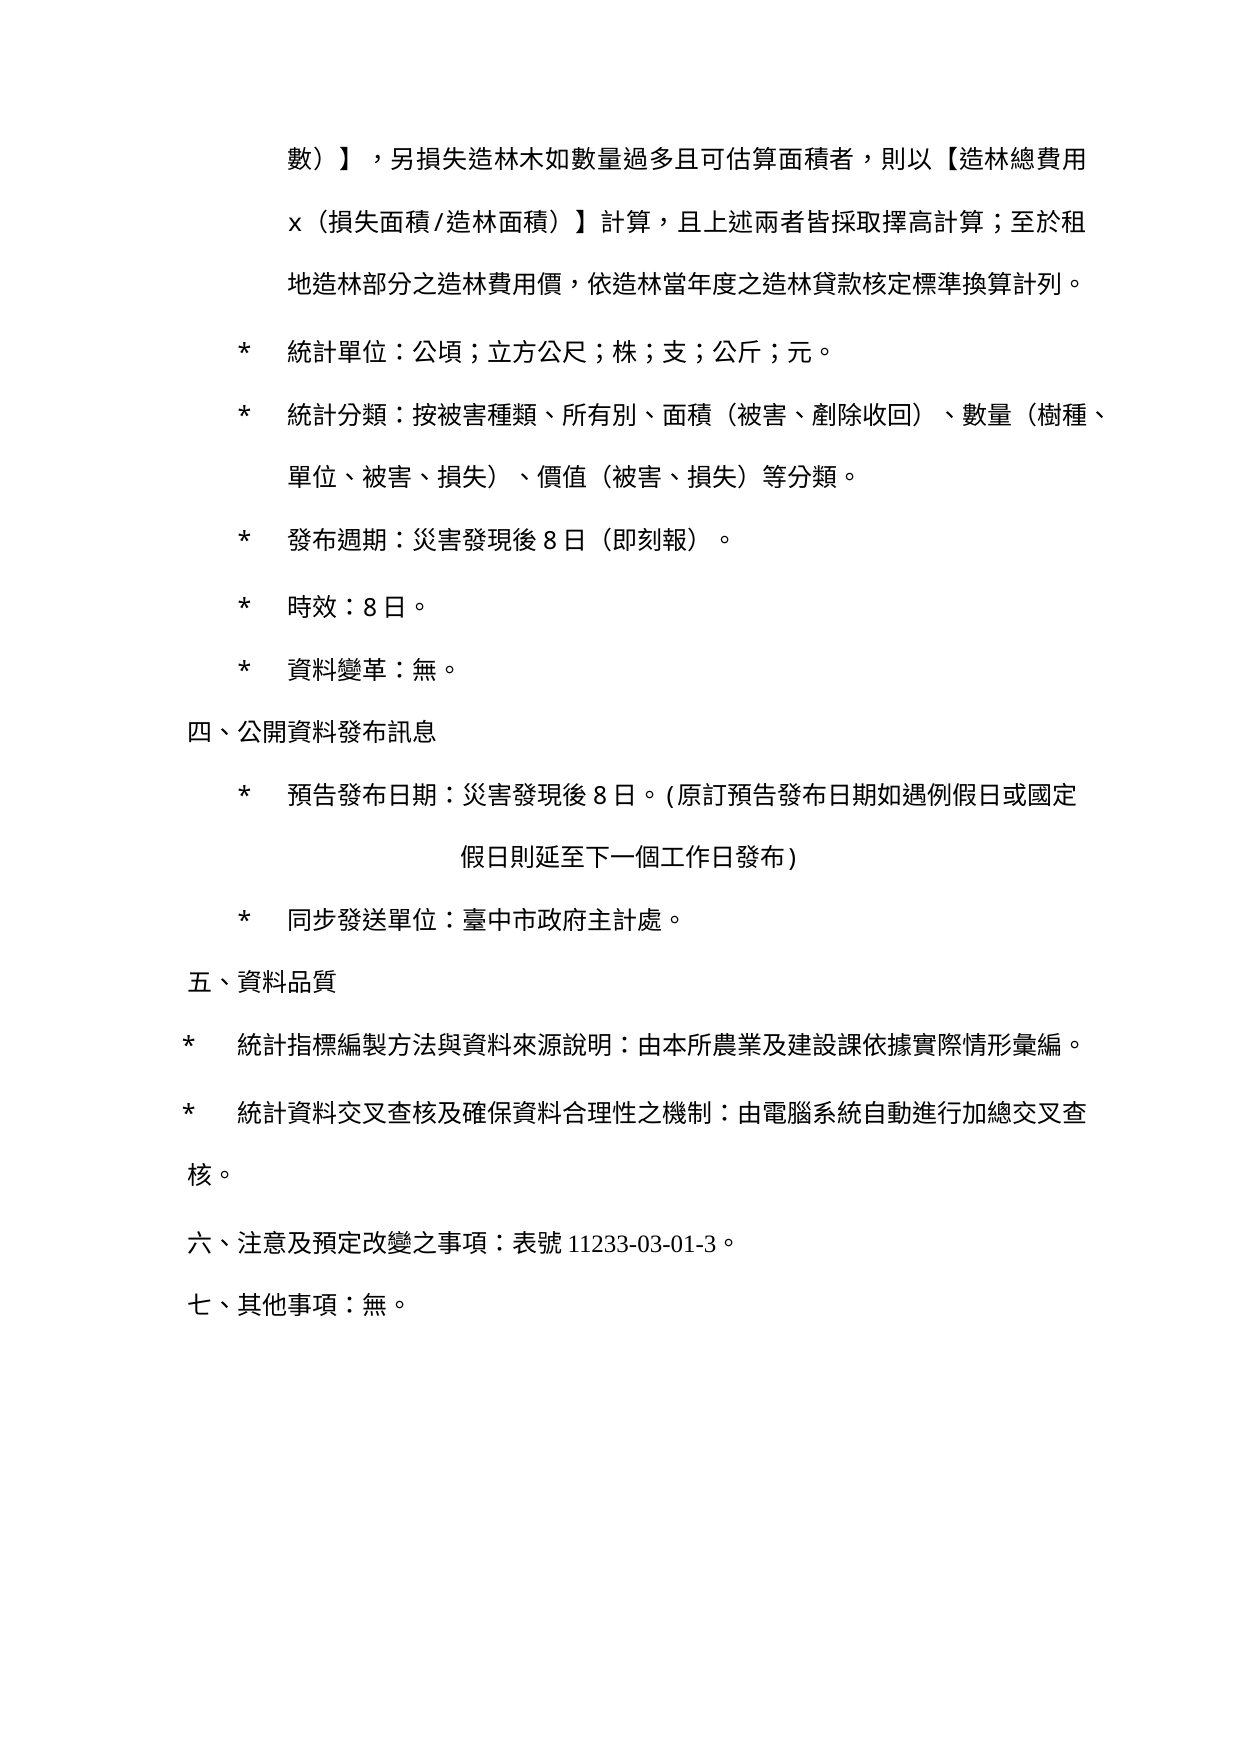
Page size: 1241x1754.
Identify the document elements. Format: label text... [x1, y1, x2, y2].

text 五、資料品質 [187, 939, 1087, 1002]
list 同步發送單位：臺中市政府主計處。 [237, 877, 1087, 939]
list 統計指標編製方法與資料來源說明：由本所農業及建設課依據實際情形彙編。 [182, 1002, 1087, 1064]
list 預告發布日期：災害發現後8日。(原訂預告發布日期如遇例假日或國定假日則延至下一個工作日發布) [237, 752, 1087, 877]
text 四、公開資料發布訊息 [187, 689, 1087, 752]
text 六、注意及預定改變之事項：表號11233-03-01-3。 [187, 1200, 1087, 1262]
list 統計單位：公頃；立方公尺；株；支；公斤；元。 [237, 309, 1087, 372]
text 七、其他事項：無。 [187, 1262, 1087, 1325]
list 時效：8日。 [237, 564, 1087, 627]
list 資料變革：無。 [237, 627, 1087, 689]
list 統計資料交叉查核及確保資料合理性之機制：由電腦系統自動進行加總交叉查核。 [182, 1069, 1087, 1194]
list 發布週期：災害發現後8日（即刻報）。 [237, 497, 1087, 559]
text 數）】，另損失造林木如數量過多且可估算面積者，則以【造林總費用 x（損失面積/造林面積）】計算，且上述兩者皆採取擇高計算；至於租地造林部分之造林費用價，依造林當年度之造林貸款核定標準換算計列。 [187, 116, 1087, 304]
list 統計分類：按被害種類、所有別、面積（被害、剷除收回）、數量（樹種、單位、被害、損失）、價值（被害、損失）等分類。 [237, 372, 1087, 497]
